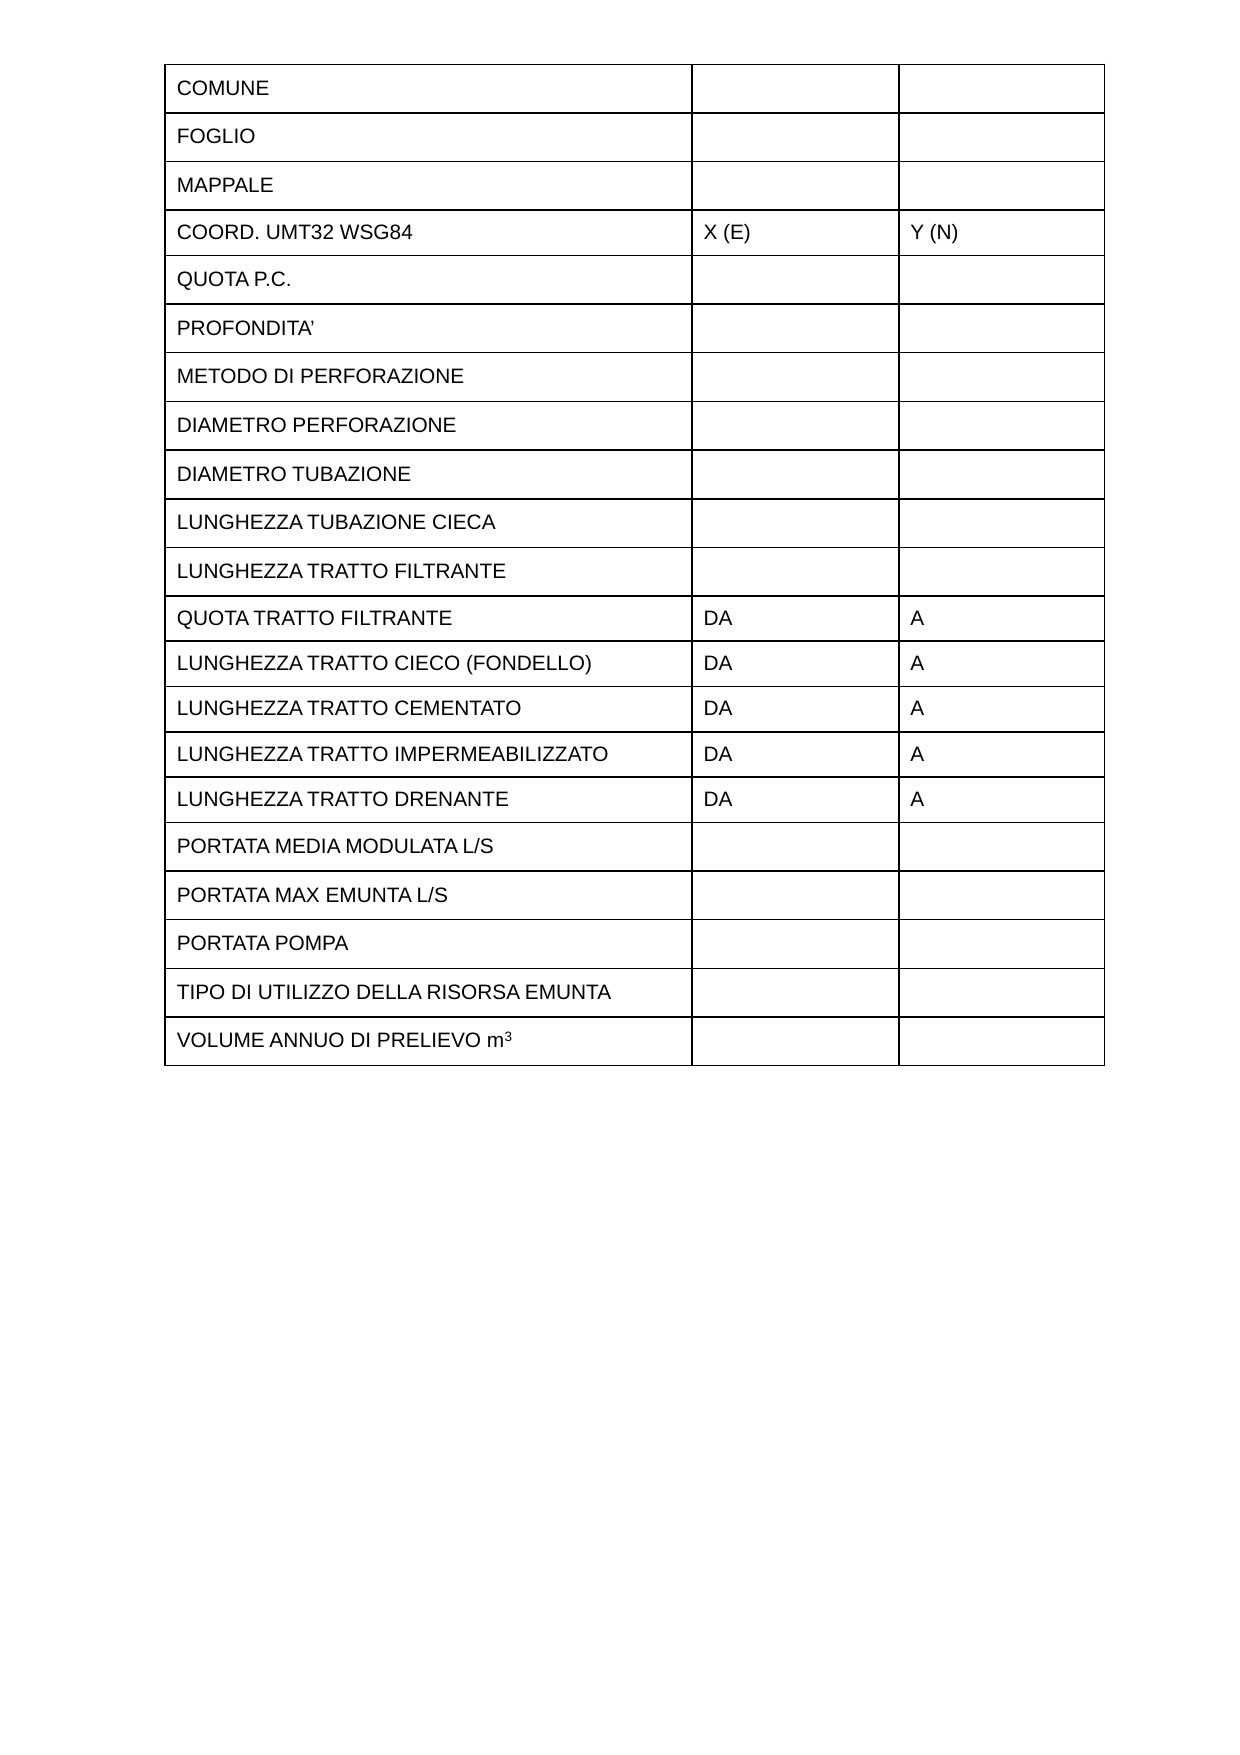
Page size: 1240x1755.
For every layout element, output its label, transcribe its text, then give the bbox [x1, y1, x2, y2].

table_cell [693, 162, 898, 209]
table_cell COORD. UMT32 WSG84 [166, 211, 691, 254]
table_cell PORTATA POMPA [166, 920, 691, 967]
table_cell LUNGHEZZA TUBAZIONE CIECA [166, 500, 691, 546]
table_cell Y (N) [900, 211, 1104, 254]
table_cell DA [693, 597, 898, 640]
table_cell [693, 402, 898, 449]
table_cell LUNGHEZZA TRATTO FILTRANTE [166, 548, 691, 595]
table_cell DIAMETRO TUBAZIONE [166, 451, 691, 498]
table_cell [900, 823, 1104, 870]
table_cell A [900, 778, 1104, 821]
table_cell [693, 969, 898, 1016]
table_cell LUNGHEZZA TRATTO CIECO (FONDELLO) [166, 642, 691, 686]
table_cell LUNGHEZZA TRATTO DRENANTE [166, 778, 691, 821]
table_cell TIPO DI UTILIZZO DELLA RISORSA EMUNTA [166, 969, 691, 1016]
table_header [900, 65, 1104, 112]
table_header [693, 65, 898, 112]
table_cell [900, 402, 1104, 449]
table_cell [693, 114, 898, 161]
table_cell [900, 256, 1104, 303]
table_cell DA [693, 687, 898, 731]
table_cell [900, 451, 1104, 498]
table_cell DA [693, 642, 898, 686]
table_cell [693, 1018, 898, 1065]
table_cell FOGLIO [166, 114, 691, 161]
table_header COMUNE [166, 65, 691, 112]
table_cell DA [693, 733, 898, 776]
table_cell PORTATA MAX EMUNTA L/S [166, 872, 691, 919]
table_cell [900, 872, 1104, 919]
table_cell [693, 500, 898, 546]
table_cell [693, 920, 898, 967]
table_cell [900, 1018, 1104, 1065]
table_cell [900, 162, 1104, 209]
table_cell DIAMETRO PERFORAZIONE [166, 402, 691, 449]
table_cell LUNGHEZZA TRATTO IMPERMEABILIZZATO [166, 733, 691, 776]
table_cell A [900, 597, 1104, 640]
table_cell MAPPALE [166, 162, 691, 209]
table_cell A [900, 687, 1104, 731]
table_cell [900, 500, 1104, 546]
table_cell [900, 305, 1104, 352]
table_cell [693, 305, 898, 352]
table_cell [693, 256, 898, 303]
table_cell LUNGHEZZA TRATTO CEMENTATO [166, 687, 691, 731]
table_cell [900, 969, 1104, 1016]
table_cell DA [693, 778, 898, 821]
table_cell [693, 872, 898, 919]
table_cell PROFONDITA’ [166, 305, 691, 352]
table_cell [900, 114, 1104, 161]
table_cell [900, 548, 1104, 595]
table_cell A [900, 642, 1104, 686]
table_cell QUOTA TRATTO FILTRANTE [166, 597, 691, 640]
table_cell [900, 353, 1104, 401]
table_cell X (E) [693, 211, 898, 254]
table_cell [693, 823, 898, 870]
table_cell [900, 920, 1104, 967]
table_cell [693, 451, 898, 498]
table_cell [693, 548, 898, 595]
table_cell A [900, 733, 1104, 776]
table_cell VOLUME ANNUO DI PRELIEVO m3 [166, 1018, 691, 1065]
table_cell METODO DI PERFORAZIONE [166, 353, 691, 401]
table_cell [693, 353, 898, 401]
table_cell PORTATA MEDIA MODULATA L/S [166, 823, 691, 870]
table_cell QUOTA P.C. [166, 256, 691, 303]
